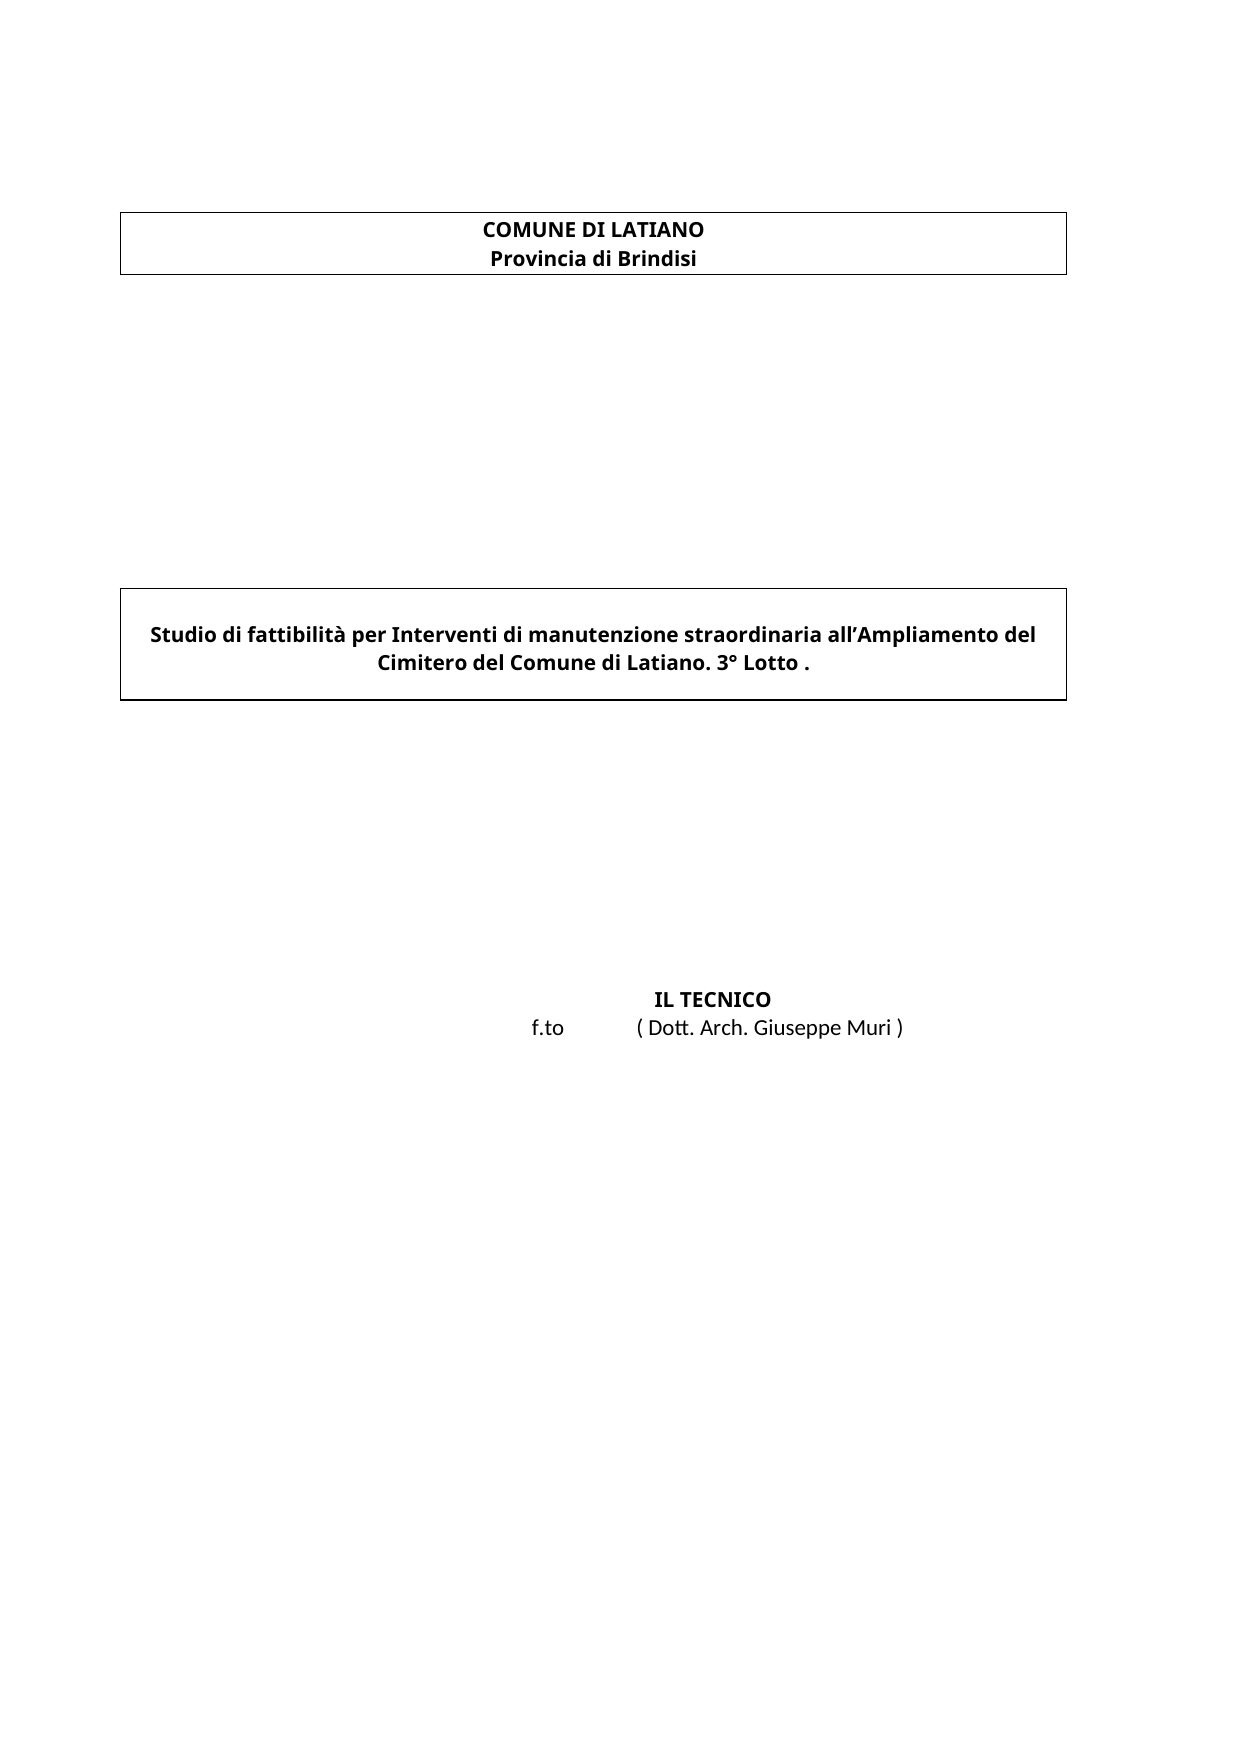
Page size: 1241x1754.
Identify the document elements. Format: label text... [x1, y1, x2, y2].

text IL TECNICO [129, 985, 1058, 1013]
text COMUNE DI LATIANO [121, 213, 1066, 241]
text f.to ( Dott. Arch. Giuseppe Muri ) [223, 1013, 1007, 1041]
text Provincia di Brindisi [121, 241, 1066, 274]
text Studio di fattibilità per Interventi di manutenzione straordinaria all’Ampliamento del Cimitero del Comune di Latiano. 3° Lotto . [121, 617, 1066, 699]
